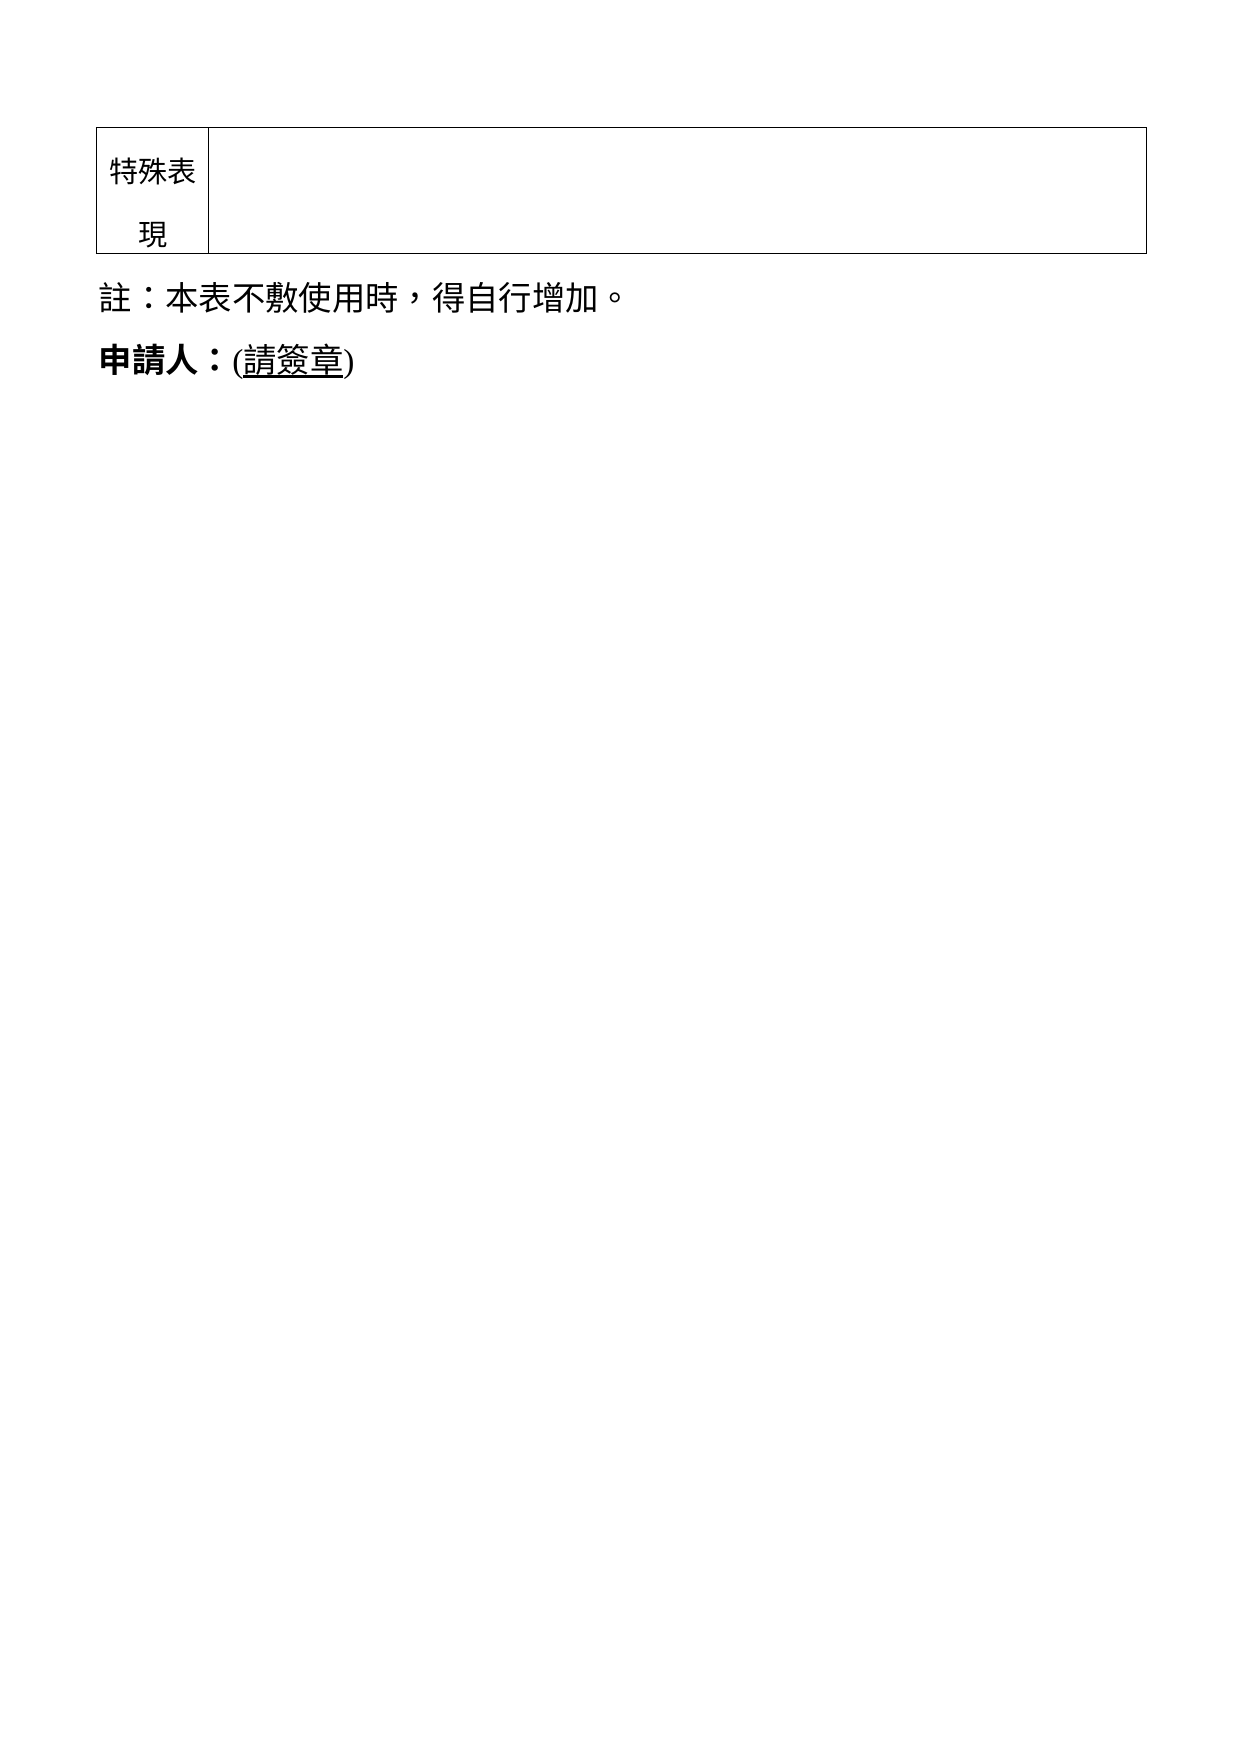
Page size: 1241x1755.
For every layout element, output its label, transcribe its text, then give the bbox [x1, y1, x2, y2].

text 註：本表不敷使用時，得自行增加。 [99, 254, 1053, 317]
table_cell [209, 128, 1146, 253]
text 申請人：(請簽章) [99, 317, 1053, 379]
table_cell 特殊表現 [97, 128, 208, 253]
